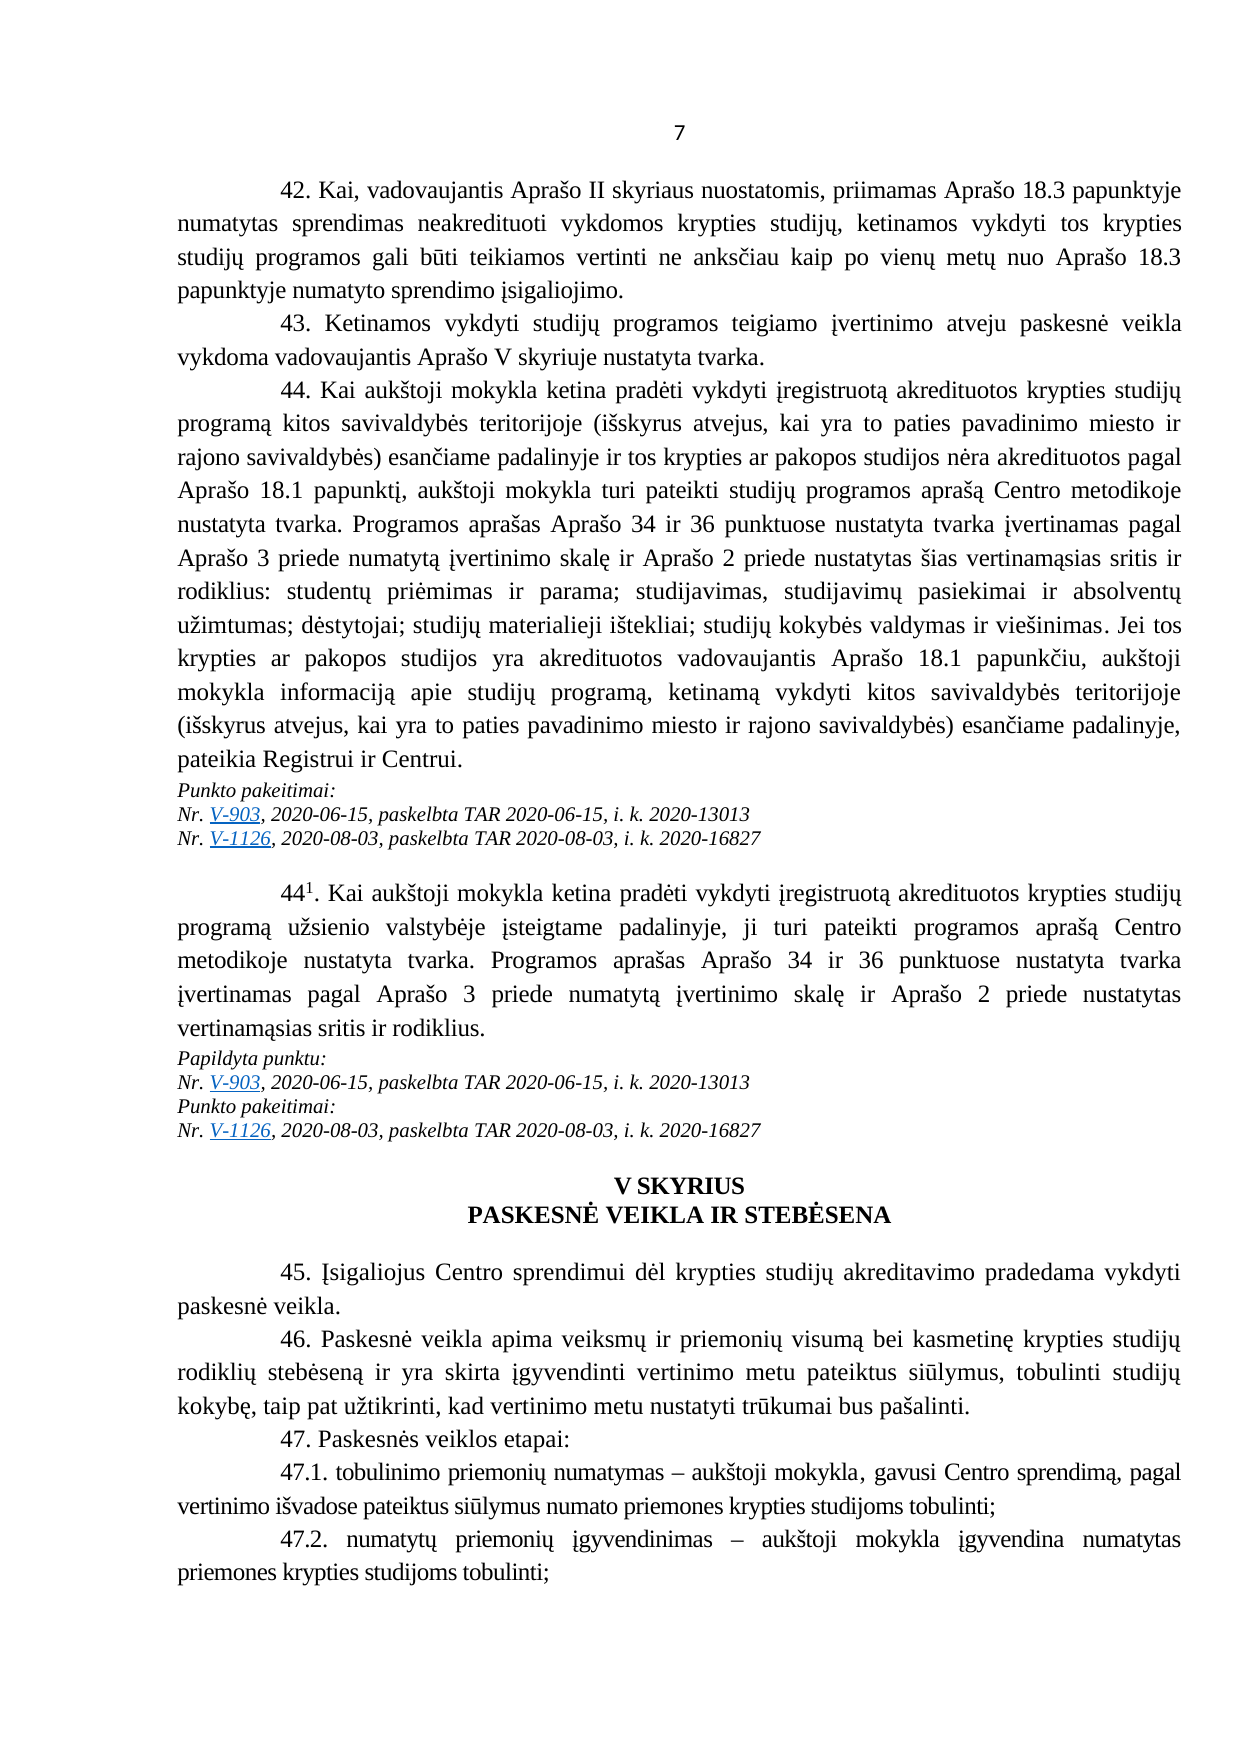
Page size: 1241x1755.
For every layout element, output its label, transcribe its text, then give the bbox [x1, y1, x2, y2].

text 42. Kai, vadovaujantis Aprašo II skyriaus nuostatomis, priimamas Aprašo 18.3 papunktyje numatytas sprendimas neakredituoti vykdomos krypties studijų, ketinamos vykdyti tos krypties studijų programos gali būti teikiamos vertinti ne anksčiau kaip po vienų metų nuo Aprašo 18.3 papunktyje numatyto sprendimo įsigaliojimo. [177, 175, 1182, 304]
text Nr. V-1126, 2020-08-03, paskelbta TAR 2020-08-03, i. k. 2020-16827 [177, 1118, 1182, 1142]
text Nr. V-903, 2020-06-15, paskelbta TAR 2020-06-15, i. k. 2020-13013 [177, 802, 1182, 826]
text 441. Kai aukštoji mokykla ketina pradėti vykdyti įregistruotą akredituotos krypties studijų programą užsienio valstybėje įsteigtame padalinyje, ji turi pateikti programos aprašą Centro metodikoje nustatyta tvarka. Programos aprašas Aprašo 34 ir 36 punktuose nustatyta tvarka įvertinamas pagal Aprašo 3 priede numatytą įvertinimo skalę ir Aprašo 2 priede nustatytas vertinamąsias sritis ir rodiklius. [177, 878, 1182, 1041]
text 47. Paskesnės veiklos etapai: [177, 1424, 1182, 1453]
text Punkto pakeitimai: [177, 1094, 1182, 1118]
text Papildyta punktu: [177, 1046, 1182, 1070]
text 44. Kai aukštoji mokykla ketina pradėti vykdyti įregistruotą akredituotos krypties studijų programą kitos savivaldybės teritorijoje (išskyrus atvejus, kai yra to paties pavadinimo miesto ir rajono savivaldybės) esančiame padalinyje ir tos krypties ar pakopos studijos nėra akredituotos pagal Aprašo 18.1 papunktį, aukštoji mokykla turi pateikti studijų programos aprašą Centro metodikoje nustatyta tvarka. Programos aprašas Aprašo 34 ir 36 punktuose nustatyta tvarka įvertinamas pagal Aprašo 3 priede numatytą įvertinimo skalę ir Aprašo 2 priede nustatytas šias vertinamąsias sritis ir rodiklius: studentų priėmimas ir parama; studijavimas, studijavimų pasiekimai ir absolventų užimtumas; dėstytojai; studijų materialieji ištekliai; studijų kokybės valdymas ir viešinimas. Jei tos krypties ar pakopos studijos yra akredituotos vadovaujantis Aprašo 18.1 papunkčiu, aukštoji mokykla informaciją apie studijų programą, ketinamą vykdyti kitos savivaldybės teritorijoje (išskyrus atvejus, kai yra to paties pavadinimo miesto ir rajono savivaldybės) esančiame padalinyje, pateikia Registrui ir Centrui. [177, 375, 1182, 773]
text Nr. V-903, 2020-06-15, paskelbta TAR 2020-06-15, i. k. 2020-13013 [177, 1070, 1182, 1094]
text V SKYRIUS [177, 1171, 1182, 1200]
text 46. Paskesnė veikla apima veiksmų ir priemonių visumą bei kasmetinę krypties studijų rodiklių stebėseną ir yra skirta įgyvendinti vertinimo metu pateiktus siūlymus, tobulinti studijų kokybę, taip pat užtikrinti, kad vertinimo metu nustatyti trūkumai bus pašalinti. [177, 1324, 1182, 1419]
text 45. Įsigaliojus Centro sprendimui dėl krypties studijų akreditavimo pradedama vykdyti paskesnė veikla. [177, 1257, 1182, 1319]
text Nr. V-1126, 2020-08-03, paskelbta TAR 2020-08-03, i. k. 2020-16827 [177, 826, 1182, 850]
text Punkto pakeitimai: [177, 777, 1182, 802]
text 47.2. numatytų priemonių įgyvendinimas – aukštoji mokykla įgyvendina numatytas priemones krypties studijoms tobulinti; [177, 1524, 1182, 1586]
text 47.1. tobulinimo priemonių numatymas – aukštoji mokykla, gavusi Centro sprendimą, pagal vertinimo išvadose pateiktus siūlymus numato priemones krypties studijoms tobulinti; [177, 1457, 1182, 1519]
text PASKESNĖ VEIKLA IR STEBĖSENA [177, 1200, 1182, 1229]
text 43. Ketinamos vykdyti studijų programos teigiamo įvertinimo atveju paskesnė veikla vykdoma vadovaujantis Aprašo V skyriuje nustatyta tvarka. [177, 308, 1182, 370]
